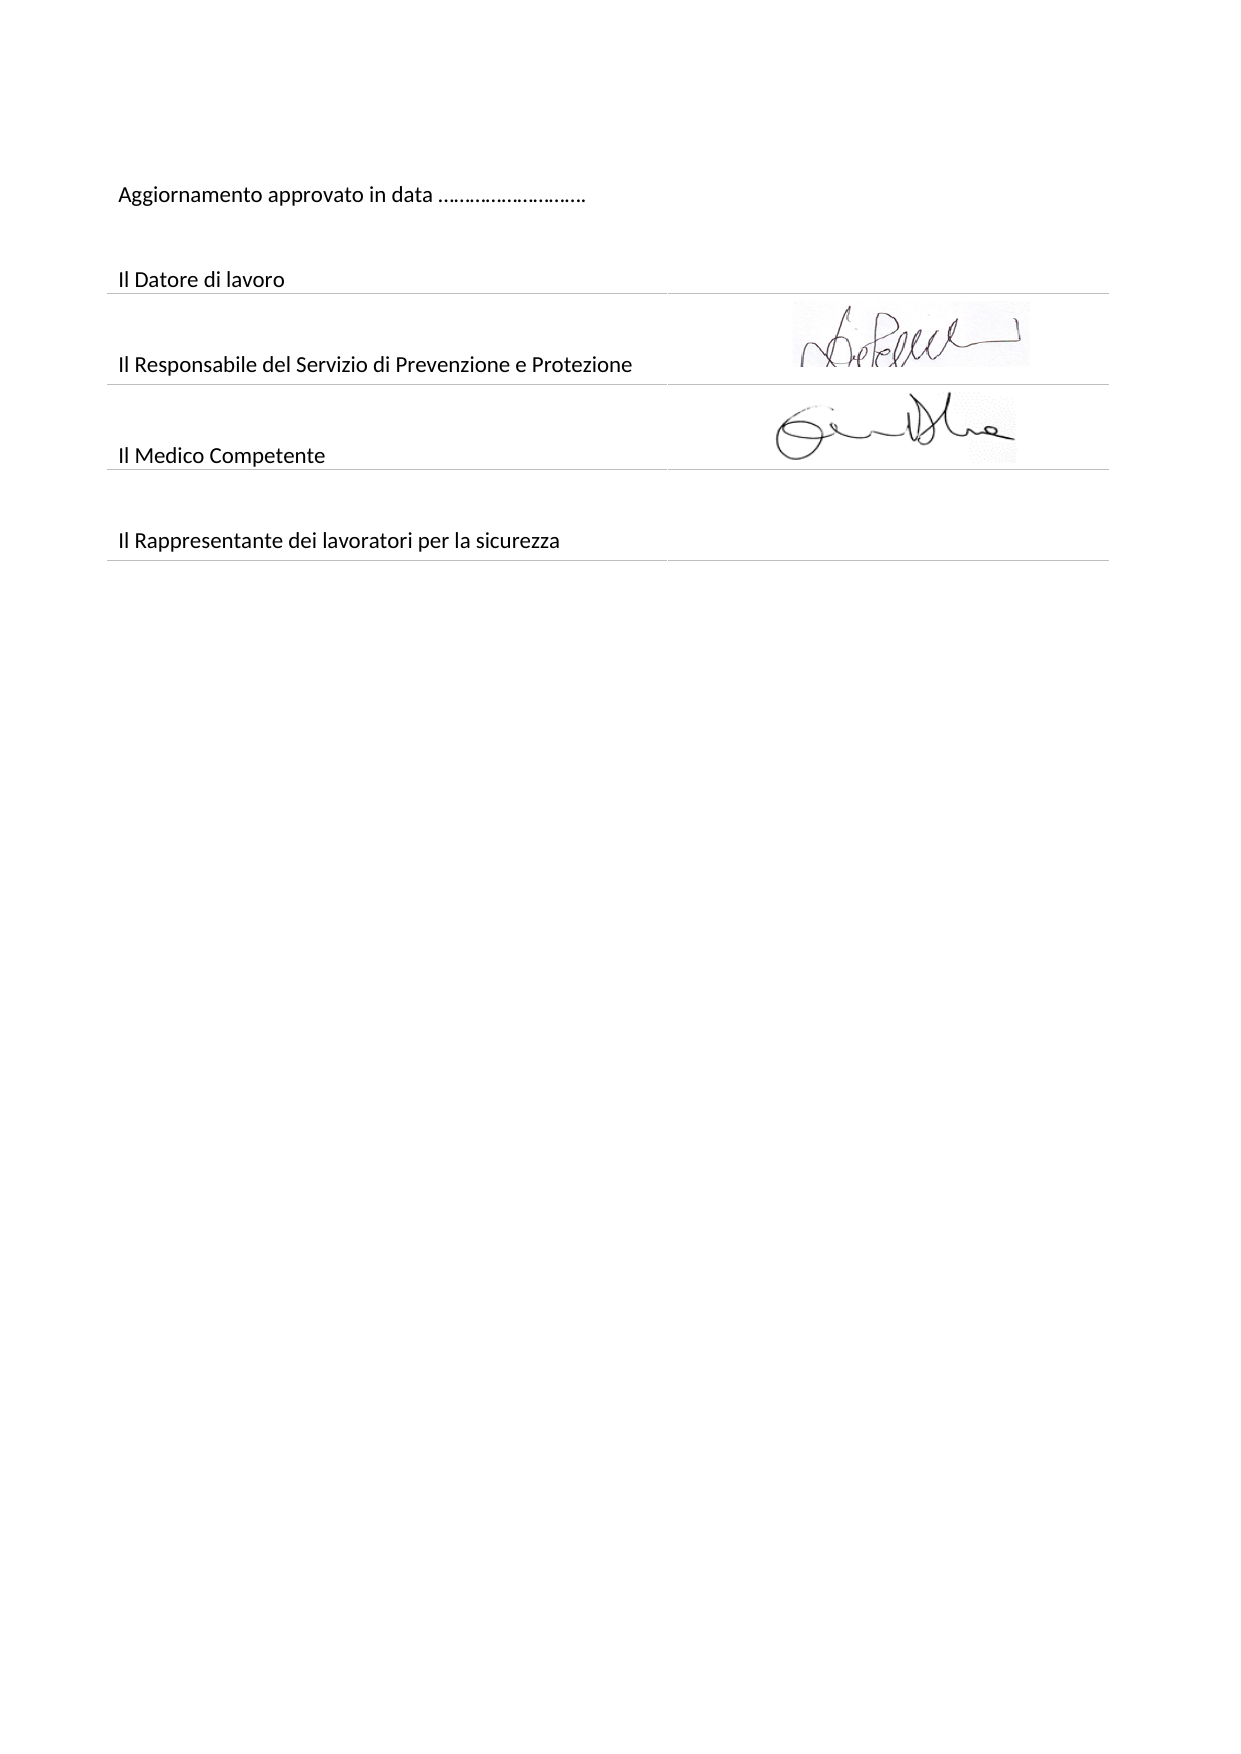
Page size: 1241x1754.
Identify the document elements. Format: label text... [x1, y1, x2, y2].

picture [808, 301, 1030, 384]
table_header Il Datore di lavoro [107, 209, 667, 293]
table_cell Il Rappresentante dei lavoratori per la sicurezza [107, 470, 667, 560]
picture [760, 385, 1017, 463]
table_cell [668, 385, 1109, 469]
table_cell Il Medico Competente [107, 385, 667, 469]
text Aggiornamento approvato in data ………………………. [118, 180, 1122, 208]
table_cell [668, 294, 1109, 384]
table_cell [668, 470, 1109, 560]
table_header [668, 209, 1109, 293]
table_cell Il Responsabile del Servizio di Prevenzione e Protezione [107, 294, 667, 384]
